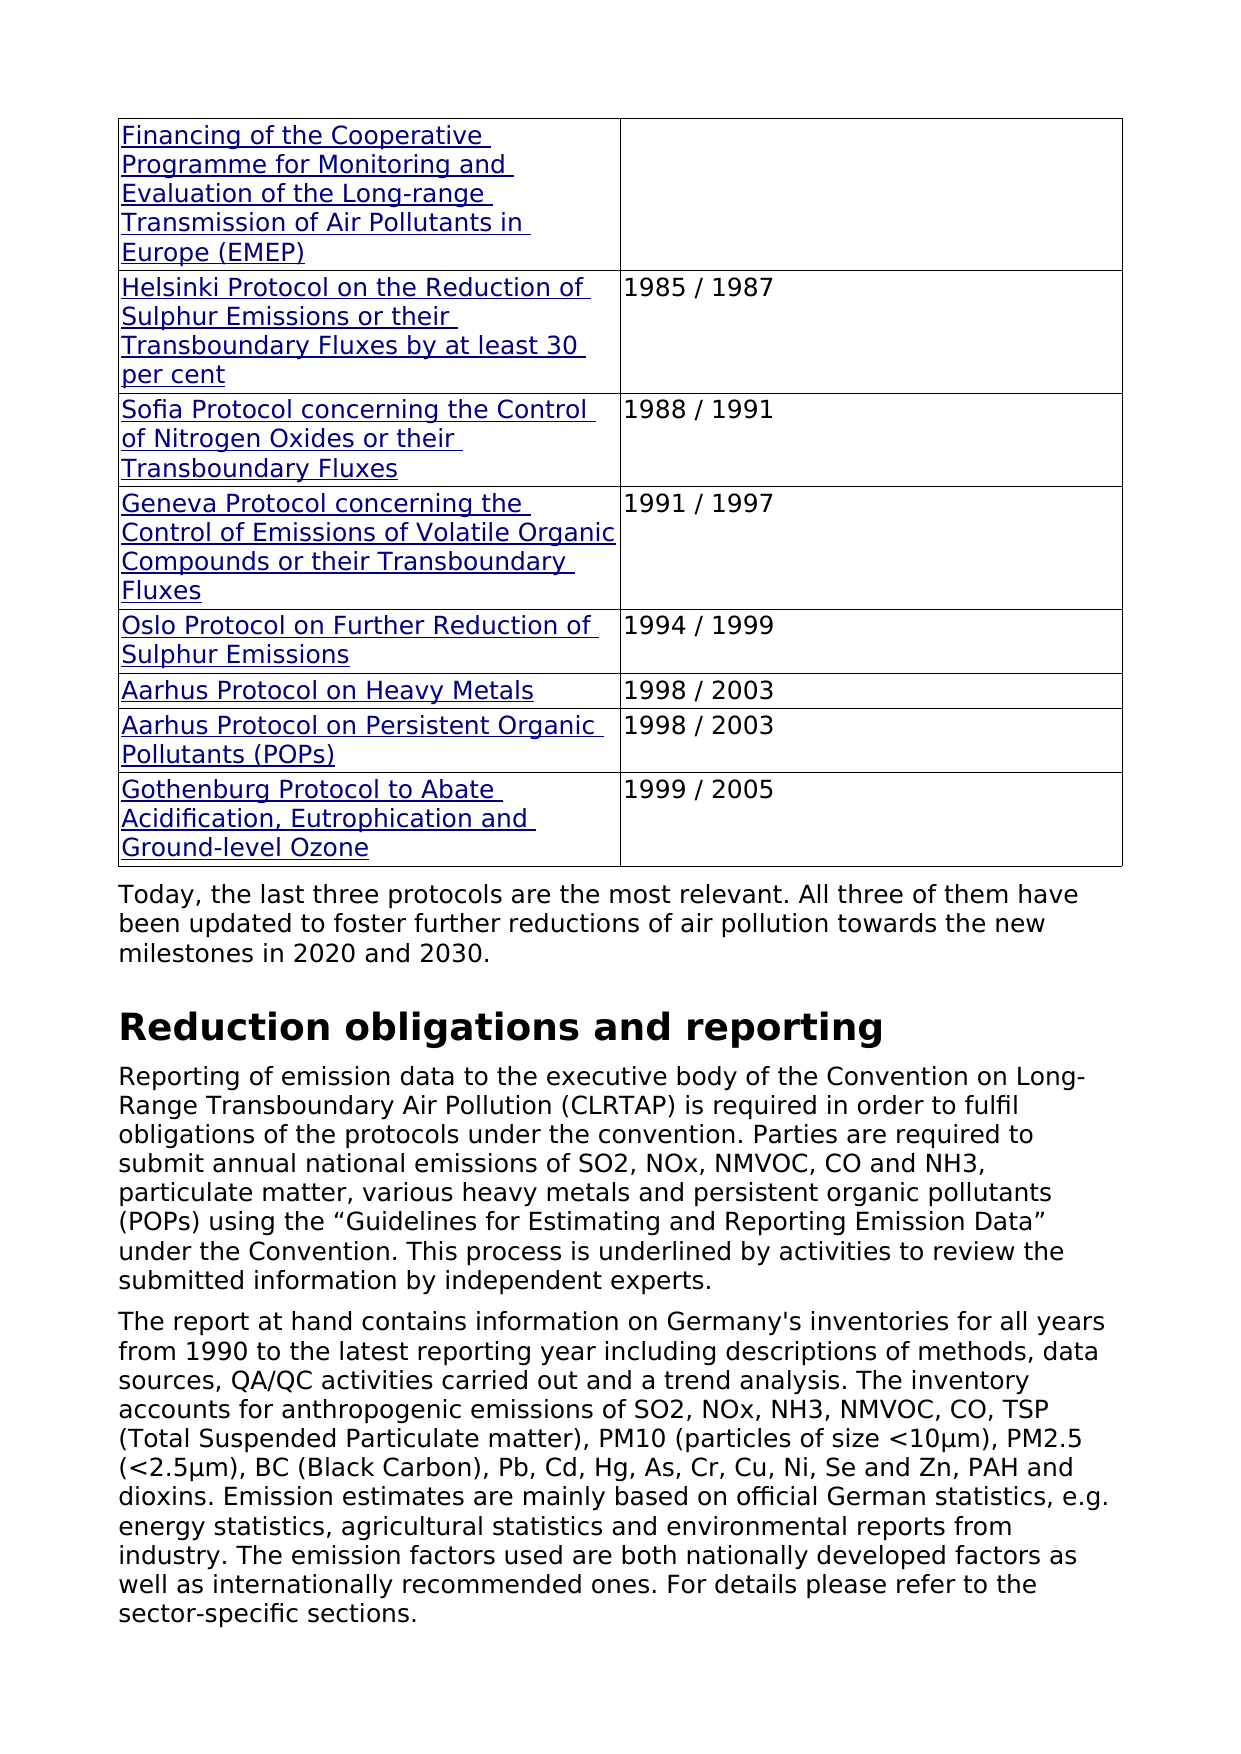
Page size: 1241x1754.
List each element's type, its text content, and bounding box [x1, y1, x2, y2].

table_cell Geneva Protocol concerning the Control of Emissions of Volatile Organic Compounds or their Transboundary Fluxes [119, 487, 620, 608]
table_cell 1998 / 2003 [621, 674, 1122, 708]
table_cell 1999 / 2005 [621, 773, 1122, 866]
table_cell Financing of the Cooperative Programme for Monitoring and Evaluation of the Long-range Transmission of Air Pollutants in Europe (EMEP) [119, 119, 620, 270]
table_cell [621, 119, 1122, 270]
table_cell 1994 / 1999 [621, 610, 1122, 673]
text Today, the last three protocols are the most relevant. All three of them have been updated to foster further reductions of air pollution towards the new milestones in 2020 and 2030. [118, 881, 1122, 968]
table_cell Oslo Protocol on Further Reduction of Sulphur Emissions [119, 610, 620, 673]
table_cell Gothenburg Protocol to Abate Acidification, Eutrophication and Ground-level Ozone [119, 773, 620, 866]
table_cell Aarhus Protocol on Persistent Organic Pollutants (POPs) [119, 709, 620, 772]
subtitle Reduction obligations and reporting [118, 1006, 1122, 1049]
table_cell 1988 / 1991 [621, 394, 1122, 486]
text The report at hand contains information on Germany's inventories for all years from 1990 to the latest reporting year including descriptions of methods, data sources, QA/QC activities carried out and a trend analysis. The inventory accounts for anthropogenic emissions of SO2, NOx, NH3, NMVOC, CO, TSP (Total Suspended Particulate matter), PM10 (particles of size <10μm), PM2.5 (<2.5μm), BC (Black Carbon), Pb, Cd, Hg, As, Cr, Cu, Ni, Se and Zn, PAH and dioxins. Emission estimates are mainly based on official German statistics, e.g. energy statistics, agricultural statistics and environmental reports from industry. The emission factors used are both nationally developed factors as well as internationally recommended ones. For details please refer to the sector-specific sections. [118, 1307, 1122, 1628]
table_cell Helsinki Protocol on the Reduction of Sulphur Emissions or their Transboundary Fluxes by at least 30 per cent [119, 271, 620, 392]
table_cell 1998 / 2003 [621, 709, 1122, 772]
table_cell Aarhus Protocol on Heavy Metals [119, 674, 620, 708]
table_cell 1985 / 1987 [621, 271, 1122, 392]
table_cell 1991 / 1997 [621, 487, 1122, 608]
text Reporting of emission data to the executive body of the Convention on Long-Range Transboundary Air Pollution (CLRTAP) is required in order to fulfil obligations of the protocols under the convention. Parties are required to submit annual national emissions of SO2, NOx, NMVOC, CO and NH3, particulate matter, various heavy metals and persistent organic pollutants (POPs) using the “Guidelines for Estimating and Reporting Emission Data” under the Convention. This process is underlined by activities to review the submitted information by independent experts. [118, 1062, 1122, 1295]
table_cell Sofia Protocol concerning the Control of Nitrogen Oxides or their Transboundary Fluxes [119, 394, 620, 486]
